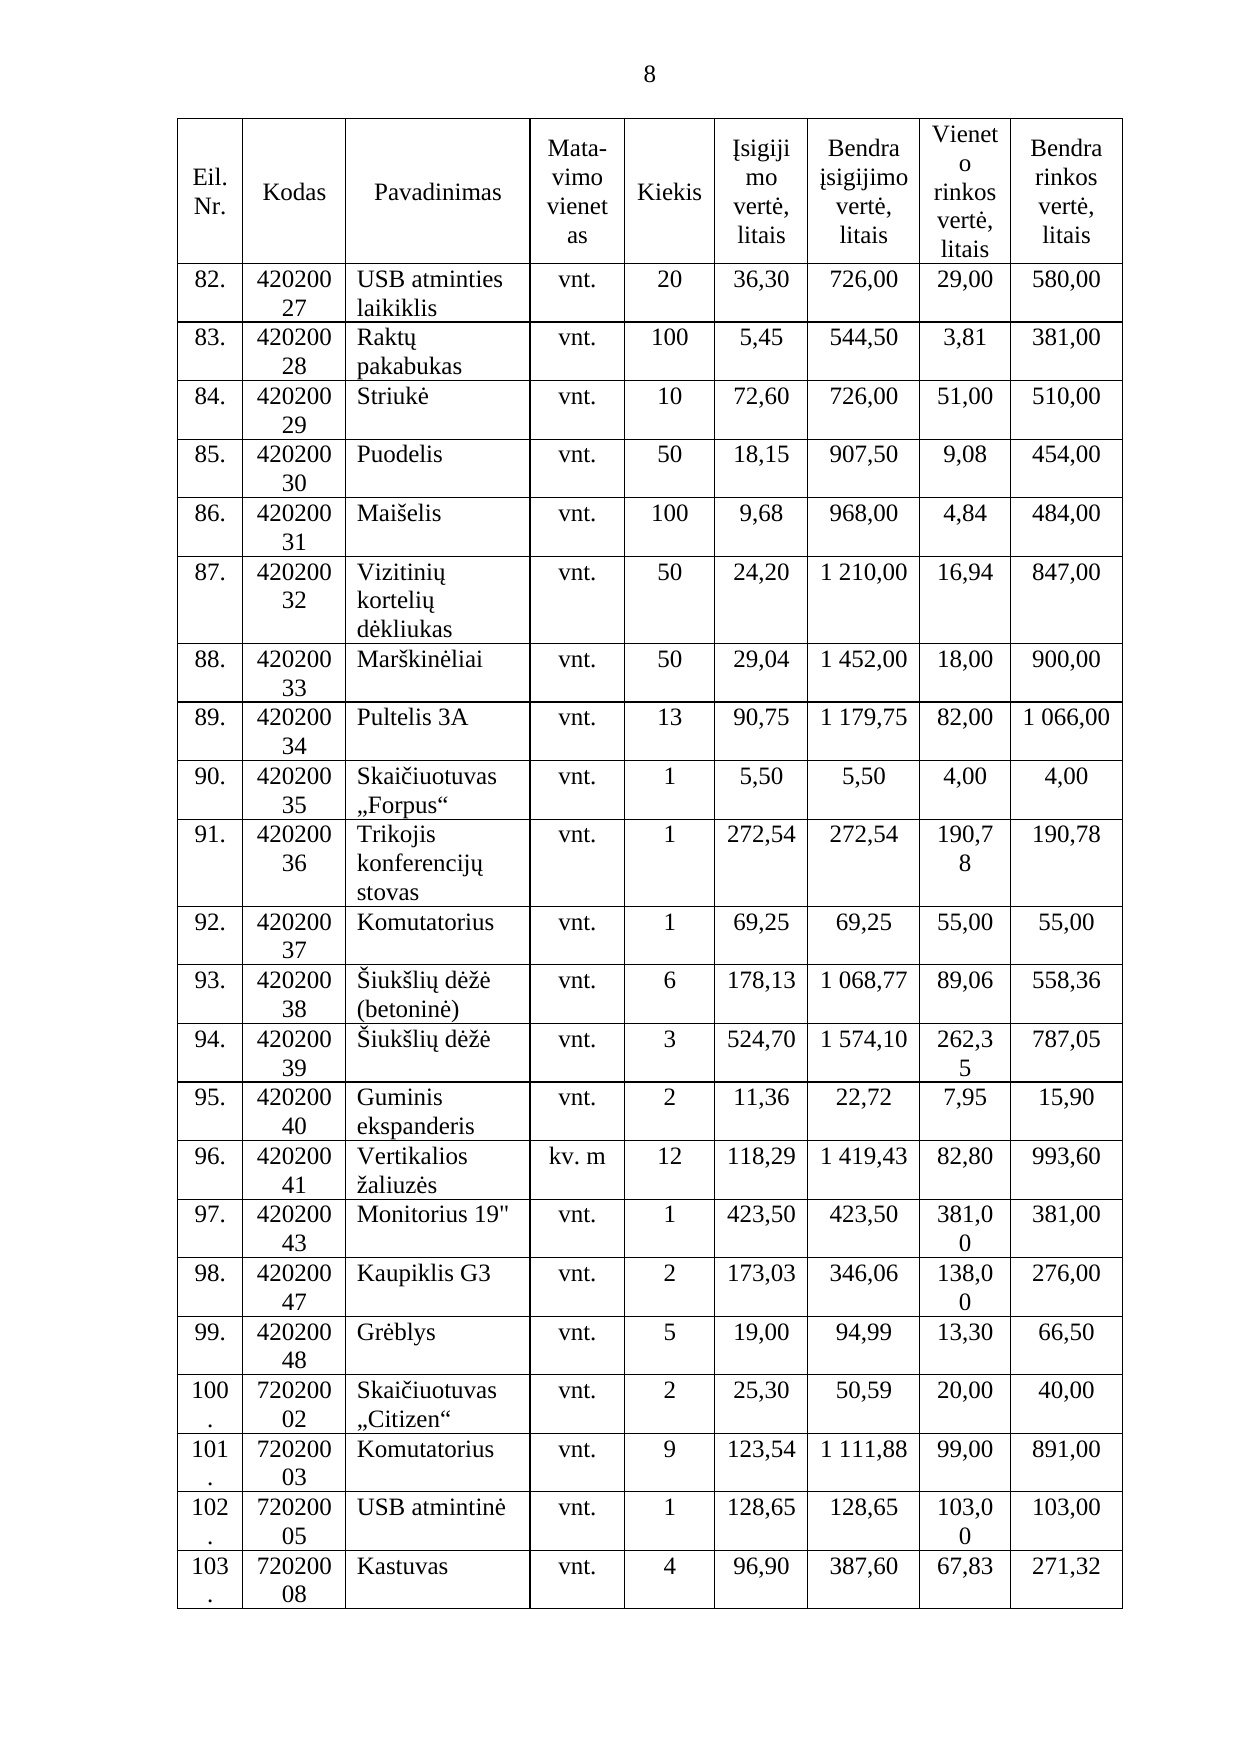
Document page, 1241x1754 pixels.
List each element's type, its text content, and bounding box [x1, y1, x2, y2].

table_cell 262,35 [920, 1024, 1010, 1081]
table_cell USB atminties laikiklis [346, 264, 529, 321]
table_cell Vertikalios žaliuzės [346, 1141, 529, 1198]
table_cell 42020040 [243, 1083, 345, 1140]
table_cell 891,00 [1011, 1434, 1122, 1491]
table_cell 900,00 [1011, 644, 1122, 701]
table_cell 85. [178, 440, 242, 497]
table_cell 42020032 [243, 557, 345, 643]
table_cell vnt. [531, 1258, 624, 1316]
table_cell Komutatorius [346, 907, 529, 964]
table_cell 40,00 [1011, 1375, 1122, 1433]
table_cell vnt. [531, 557, 624, 643]
table_cell 20,00 [920, 1375, 1010, 1433]
table_cell 82. [178, 264, 242, 321]
table_cell 9 [625, 1434, 714, 1491]
table_cell 381,00 [1011, 323, 1122, 380]
table_cell vnt. [531, 1317, 624, 1374]
table_cell 99,00 [920, 1434, 1010, 1491]
table_cell 558,36 [1011, 965, 1122, 1023]
table_header Vieneto rinkos vertė, litais [920, 119, 1010, 263]
table_cell vnt. [531, 1551, 624, 1608]
table_cell 1 210,00 [808, 557, 919, 643]
table_cell 787,05 [1011, 1024, 1122, 1081]
table_cell 100 [625, 323, 714, 380]
table_cell vnt. [531, 1083, 624, 1140]
table_cell 69,25 [808, 907, 919, 964]
table_cell Pultelis 3A [346, 703, 529, 760]
table_cell Grėblys [346, 1317, 529, 1374]
table_cell 346,06 [808, 1258, 919, 1316]
table_cell 84. [178, 381, 242, 438]
table_cell 276,00 [1011, 1258, 1122, 1316]
table_cell 1 066,00 [1011, 703, 1122, 760]
table_cell 10 [625, 381, 714, 438]
table_cell vnt. [531, 1434, 624, 1491]
table_cell 271,32 [1011, 1551, 1122, 1608]
table_cell vnt. [531, 1024, 624, 1081]
table_cell 69,25 [715, 907, 807, 964]
table_cell 4,00 [1011, 761, 1122, 818]
table_cell vnt. [531, 761, 624, 818]
table_cell Maišelis [346, 498, 529, 556]
table_cell 89,06 [920, 965, 1010, 1023]
table_cell 98. [178, 1258, 242, 1316]
table_cell 72,60 [715, 381, 807, 438]
table_cell 387,60 [808, 1551, 919, 1608]
table_cell 2 [625, 1375, 714, 1433]
table_cell 4,84 [920, 498, 1010, 556]
table_cell 1 [625, 820, 714, 906]
table_cell 72020008 [243, 1551, 345, 1608]
table_cell 423,50 [808, 1200, 919, 1257]
table_cell 101. [178, 1434, 242, 1491]
table_cell 1 452,00 [808, 644, 919, 701]
table_cell Kaupiklis G3 [346, 1258, 529, 1316]
table_cell 66,50 [1011, 1317, 1122, 1374]
table_cell 103,00 [1011, 1492, 1122, 1550]
table_cell 847,00 [1011, 557, 1122, 643]
table_cell 29,00 [920, 264, 1010, 321]
table_cell vnt. [531, 965, 624, 1023]
table_cell Striukė [346, 381, 529, 438]
table_cell 12 [625, 1141, 714, 1198]
table_cell USB atmintinė [346, 1492, 529, 1550]
table_cell 5,50 [808, 761, 919, 818]
table_header Bendra įsigijimo vertė, litais [808, 119, 919, 263]
table_cell kv. m [531, 1141, 624, 1198]
table_cell Šiukšlių dėžė [346, 1024, 529, 1081]
table_cell vnt. [531, 703, 624, 760]
table_cell 50 [625, 644, 714, 701]
table_cell 178,13 [715, 965, 807, 1023]
table_cell 907,50 [808, 440, 919, 497]
table_cell 1 179,75 [808, 703, 919, 760]
table_cell vnt. [531, 264, 624, 321]
table_cell 454,00 [1011, 440, 1122, 497]
table_cell 93. [178, 965, 242, 1023]
table_cell 51,00 [920, 381, 1010, 438]
table_cell 72020003 [243, 1434, 345, 1491]
table_cell 18,00 [920, 644, 1010, 701]
table_cell 118,29 [715, 1141, 807, 1198]
table_cell 15,90 [1011, 1083, 1122, 1140]
table_cell Skaičiuotuvas „Citizen“ [346, 1375, 529, 1433]
table_cell 381,00 [1011, 1200, 1122, 1257]
table_cell vnt. [531, 1200, 624, 1257]
table_cell 42020041 [243, 1141, 345, 1198]
table_cell 94,99 [808, 1317, 919, 1374]
table_cell 42020039 [243, 1024, 345, 1081]
table_cell vnt. [531, 381, 624, 438]
table_cell 50 [625, 440, 714, 497]
table_cell 103,00 [920, 1492, 1010, 1550]
table_cell 42020043 [243, 1200, 345, 1257]
table_cell 9,68 [715, 498, 807, 556]
table_cell 42020047 [243, 1258, 345, 1316]
table_cell Trikojis konferencijų stovas [346, 820, 529, 906]
table_cell 13,30 [920, 1317, 1010, 1374]
table_header Kiekis [625, 119, 714, 263]
table_cell 1 068,77 [808, 965, 919, 1023]
table_cell 42020037 [243, 907, 345, 964]
table_cell 1 111,88 [808, 1434, 919, 1491]
table_cell 524,70 [715, 1024, 807, 1081]
table_cell 55,00 [1011, 907, 1122, 964]
table_cell 580,00 [1011, 264, 1122, 321]
table_cell 9,08 [920, 440, 1010, 497]
table_cell 726,00 [808, 264, 919, 321]
table_cell vnt. [531, 1492, 624, 1550]
table_cell 55,00 [920, 907, 1010, 964]
table_cell 128,65 [715, 1492, 807, 1550]
table_cell 50,59 [808, 1375, 919, 1433]
table_cell 29,04 [715, 644, 807, 701]
table_cell vnt. [531, 820, 624, 906]
table_header Bendra rinkos vertė, litais [1011, 119, 1122, 263]
table_cell 36,30 [715, 264, 807, 321]
table_cell 42020030 [243, 440, 345, 497]
table_cell 13 [625, 703, 714, 760]
table_cell 968,00 [808, 498, 919, 556]
table_cell Monitorius 19" [346, 1200, 529, 1257]
table_cell 42020048 [243, 1317, 345, 1374]
table_cell 42020034 [243, 703, 345, 760]
table_cell 100 [625, 498, 714, 556]
table_cell vnt. [531, 440, 624, 497]
table_cell 96,90 [715, 1551, 807, 1608]
table_cell 190,78 [920, 820, 1010, 906]
table_cell 7,95 [920, 1083, 1010, 1140]
table_cell Šiukšlių dėžė (betoninė) [346, 965, 529, 1023]
table_cell 190,78 [1011, 820, 1122, 906]
table_cell 123,54 [715, 1434, 807, 1491]
table_cell 42020036 [243, 820, 345, 906]
table_cell 726,00 [808, 381, 919, 438]
table_cell 72020002 [243, 1375, 345, 1433]
table_cell Puodelis [346, 440, 529, 497]
table_cell 42020033 [243, 644, 345, 701]
table_cell 1 [625, 907, 714, 964]
table_cell 18,15 [715, 440, 807, 497]
table_cell 103. [178, 1551, 242, 1608]
table_cell 128,65 [808, 1492, 919, 1550]
table_header Pavadinimas [346, 119, 529, 263]
table_cell 90,75 [715, 703, 807, 760]
table_cell 92. [178, 907, 242, 964]
table_cell 100. [178, 1375, 242, 1433]
table_cell Raktų pakabukas [346, 323, 529, 380]
table_cell 42020031 [243, 498, 345, 556]
table_cell 3 [625, 1024, 714, 1081]
table_cell 25,30 [715, 1375, 807, 1433]
table_cell 91. [178, 820, 242, 906]
table_cell 381,00 [920, 1200, 1010, 1257]
table_cell 19,00 [715, 1317, 807, 1374]
table_cell 50 [625, 557, 714, 643]
table_cell 510,00 [1011, 381, 1122, 438]
table_cell 22,72 [808, 1083, 919, 1140]
table_cell 42020028 [243, 323, 345, 380]
table_cell 82,00 [920, 703, 1010, 760]
table_cell 97. [178, 1200, 242, 1257]
table_cell 88. [178, 644, 242, 701]
table_cell 138,00 [920, 1258, 1010, 1316]
table_cell 5,50 [715, 761, 807, 818]
table_cell 82,80 [920, 1141, 1010, 1198]
table_cell 24,20 [715, 557, 807, 643]
table_cell 89. [178, 703, 242, 760]
table_cell 5 [625, 1317, 714, 1374]
table_cell 86. [178, 498, 242, 556]
table_cell 173,03 [715, 1258, 807, 1316]
table_cell 16,94 [920, 557, 1010, 643]
table_cell 42020027 [243, 264, 345, 321]
table_cell Kastuvas [346, 1551, 529, 1608]
table_cell 2 [625, 1258, 714, 1316]
table_cell 102. [178, 1492, 242, 1550]
table_cell 94. [178, 1024, 242, 1081]
table_cell 5,45 [715, 323, 807, 380]
table_cell vnt. [531, 907, 624, 964]
table_cell 6 [625, 965, 714, 1023]
table_cell 4 [625, 1551, 714, 1608]
table_cell 1 419,43 [808, 1141, 919, 1198]
table_cell vnt. [531, 644, 624, 701]
table_cell 272,54 [715, 820, 807, 906]
table_cell Komutatorius [346, 1434, 529, 1491]
table_cell Marškinėliai [346, 644, 529, 701]
table_cell 96. [178, 1141, 242, 1198]
table_cell 4,00 [920, 761, 1010, 818]
table_cell 42020029 [243, 381, 345, 438]
table_cell 993,60 [1011, 1141, 1122, 1198]
table_cell 20 [625, 264, 714, 321]
table_cell vnt. [531, 323, 624, 380]
table_cell 1 [625, 1200, 714, 1257]
table_cell 90. [178, 761, 242, 818]
table_header Eil. Nr. [178, 119, 242, 263]
table_cell 99. [178, 1317, 242, 1374]
table_header Kodas [243, 119, 345, 263]
table_cell Guminis ekspanderis [346, 1083, 529, 1140]
table_cell 3,81 [920, 323, 1010, 380]
table_cell 2 [625, 1083, 714, 1140]
table_cell 11,36 [715, 1083, 807, 1140]
table_cell 67,83 [920, 1551, 1010, 1608]
table_cell 95. [178, 1083, 242, 1140]
table_cell vnt. [531, 1375, 624, 1433]
table_cell Skaičiuotuvas „Forpus“ [346, 761, 529, 818]
table_cell 72020005 [243, 1492, 345, 1550]
table_header Mata-vimo vienetas [531, 119, 624, 263]
table_cell vnt. [531, 498, 624, 556]
table_cell 484,00 [1011, 498, 1122, 556]
table_header Įsigijimo vertė, litais [715, 119, 807, 263]
table_cell 272,54 [808, 820, 919, 906]
table_cell 42020038 [243, 965, 345, 1023]
table_cell 83. [178, 323, 242, 380]
table_cell 1 [625, 1492, 714, 1550]
table_cell 42020035 [243, 761, 345, 818]
table_cell 423,50 [715, 1200, 807, 1257]
table_cell 1 574,10 [808, 1024, 919, 1081]
table_cell 1 [625, 761, 714, 818]
table_cell Vizitinių kortelių dėkliukas [346, 557, 529, 643]
table_cell 87. [178, 557, 242, 643]
table_cell 544,50 [808, 323, 919, 380]
